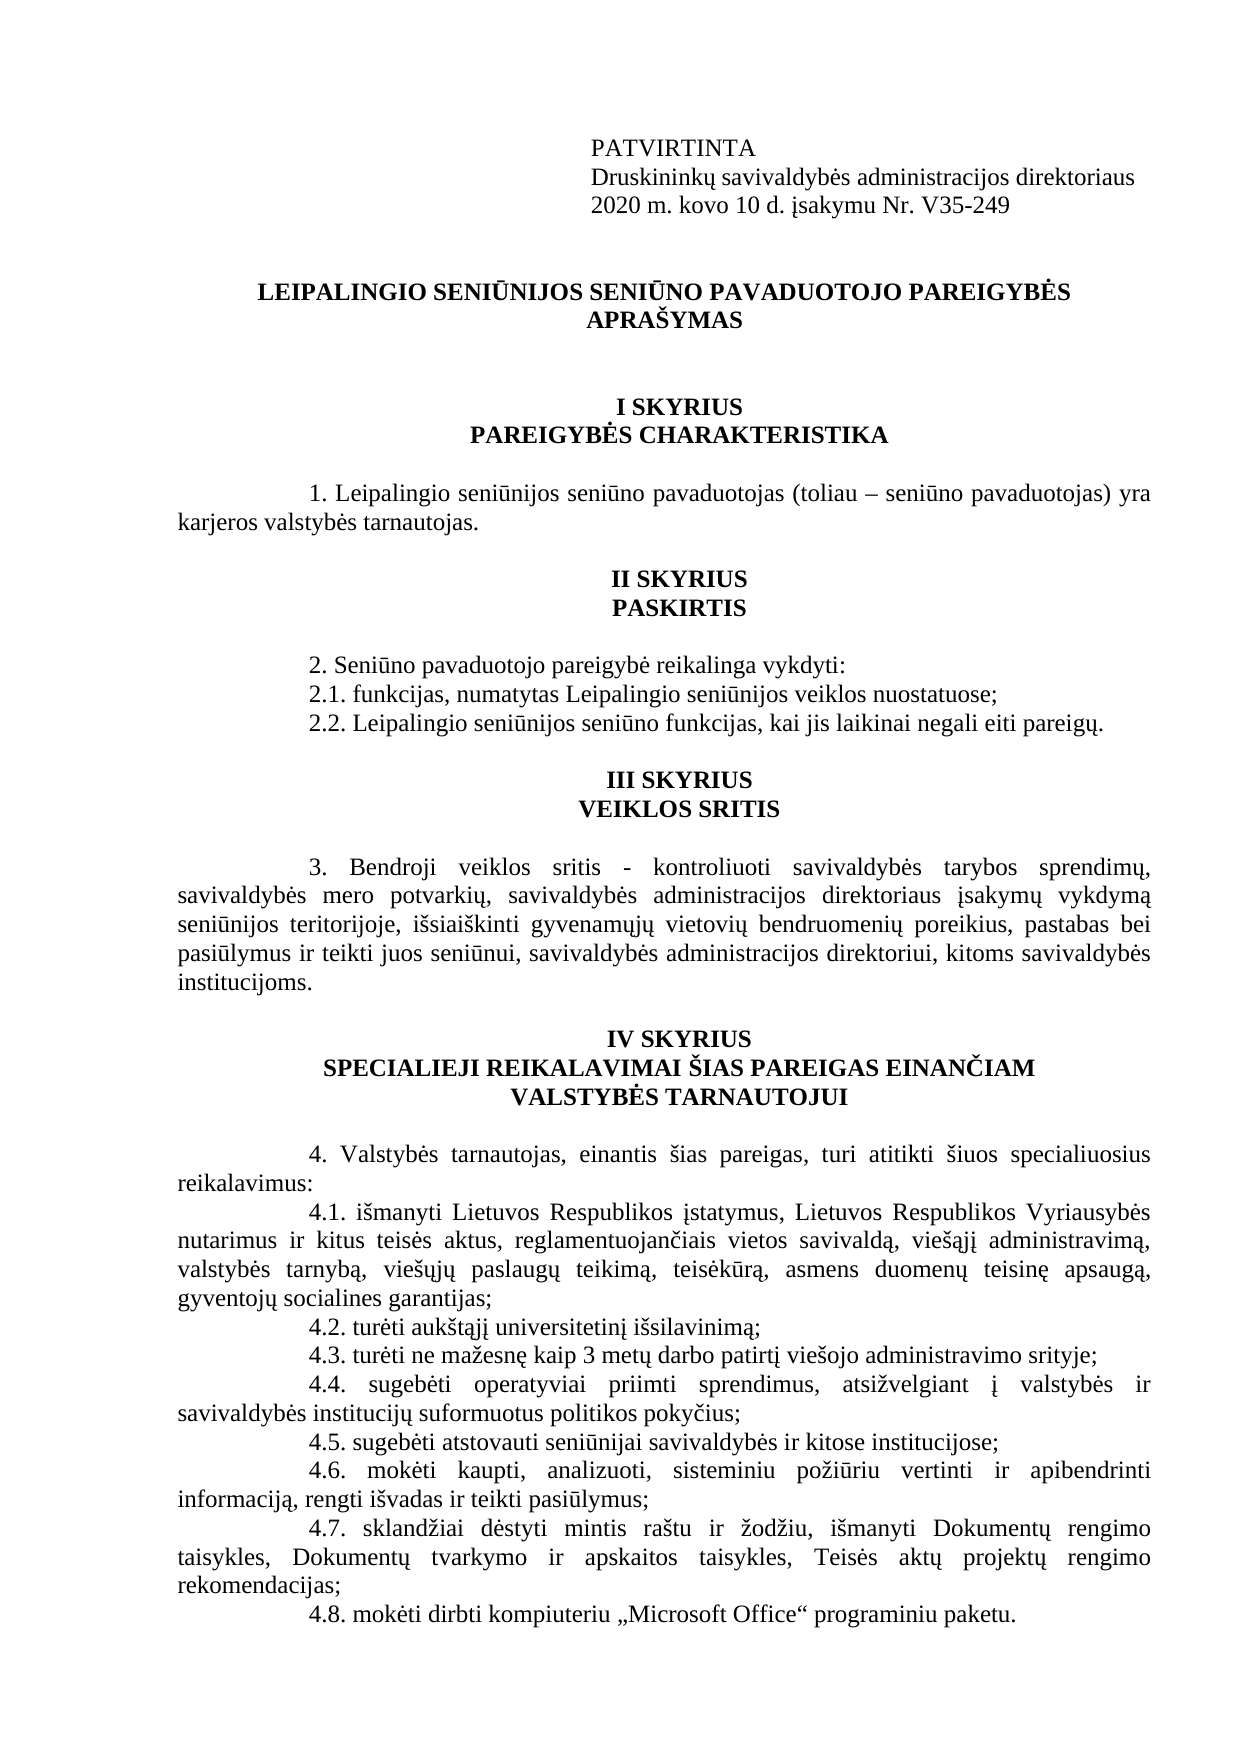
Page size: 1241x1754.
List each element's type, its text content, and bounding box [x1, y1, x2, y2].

text 2.2. Leipalingio seniūnijos seniūno funkcijas, kai jis laikinai negali eiti pareigų. [177, 708, 1181, 737]
text 2.1. funkcijas, numatytas Leipalingio seniūnijos veiklos nuostatuose; [177, 679, 1181, 708]
text SPECIALIEJI REIKALAVIMAI ŠIAS PAREIGAS EINANČIAM [177, 1053, 1181, 1082]
text PAREIGYBĖS CHARAKTERISTIKA [177, 420, 1181, 449]
text II SKYRIUS [177, 564, 1181, 593]
text 4.8. mokėti dirbti kompiuteriu „Microsoft Office“ programiniu paketu. [177, 1599, 1181, 1628]
text 4.1. išmanyti Lietuvos Respublikos įstatymus, Lietuvos Respublikos Vyriausybės nutarimus ir kitus teisės aktus, reglamentuojančiais vietos savivaldą, viešąjį administravimą, valstybės tarnybą, viešųjų paslaugų teikimą, teisėkūrą, asmens duomenų teisinę apsaugą, gyventojų socialines garantijas; [177, 1197, 1152, 1312]
text PASKIRTIS [177, 593, 1181, 622]
text 4.6. mokėti kaupti, analizuoti, sisteminiu požiūriu vertinti ir apibendrinti informaciją, rengti išvadas ir teikti pasiūlymus; [177, 1455, 1152, 1513]
text 4.2. turėti aukštąjį universitetinį išsilavinimą; [177, 1312, 1181, 1340]
text 2020 m. kovo 10 d. įsakymu Nr. V35-249 [591, 190, 1181, 219]
text 4.5. sugebėti atstovauti seniūnijai savivaldybės ir kitose institucijose; [177, 1427, 1181, 1455]
text 4.4. sugebėti operatyviai priimti sprendimus, atsižvelgiant į valstybės ir savivaldybės institucijų suformuotus politikos pokyčius; [177, 1369, 1152, 1427]
text 4.7. sklandžiai dėstyti mintis raštu ir žodžiu, išmanyti Dokumentų rengimo taisykles, Dokumentų tvarkymo ir apskaitos taisykles, Teisės aktų projektų rengimo rekomendacijas; [177, 1513, 1152, 1599]
text I SKYRIUS [177, 392, 1181, 420]
text 4.3. turėti ne mažesnę kaip 3 metų darbo patirtį viešojo administravimo srityje; [177, 1340, 1181, 1369]
text 4. Valstybės tarnautojas, einantis šias pareigas, turi atitikti šiuos specialiuosius reikalavimus: [177, 1139, 1152, 1197]
text 3. Bendroji veiklos sritis - kontroliuoti savivaldybės tarybos sprendimų, savivaldybės mero potvarkių, savivaldybės administracijos direktoriaus įsakymų vykdymą seniūnijos teritorijoje, išsiaiškinti gyvenamųjų vietovių bendruomenių poreikius, pastabas bei pasiūlymus ir teikti juos seniūnui, savivaldybės administracijos direktoriui, kitoms savivaldybės institucijoms. [177, 852, 1152, 995]
text 2. Seniūno pavaduotojo pareigybė reikalinga vykdyti: [177, 650, 1181, 679]
text VEIKLOS SRITIS [177, 794, 1181, 823]
text VALSTYBĖS TARNAUTOJUI [177, 1082, 1181, 1110]
text LEIPALINGIO SENIŪNIJOS SENIŪNO PAVADUOTOJO PAREIGYBĖS APRAŠYMAS [177, 277, 1152, 334]
text III SKYRIUS [177, 765, 1181, 794]
text PATVIRTINTA [591, 133, 1181, 162]
text Druskininkų savivaldybės administracijos direktoriaus [591, 162, 1152, 190]
text 1. Leipalingio seniūnijos seniūno pavaduotojas (toliau – seniūno pavaduotojas) yra karjeros valstybės tarnautojas. [177, 478, 1152, 535]
text IV SKYRIUS [177, 1024, 1181, 1053]
